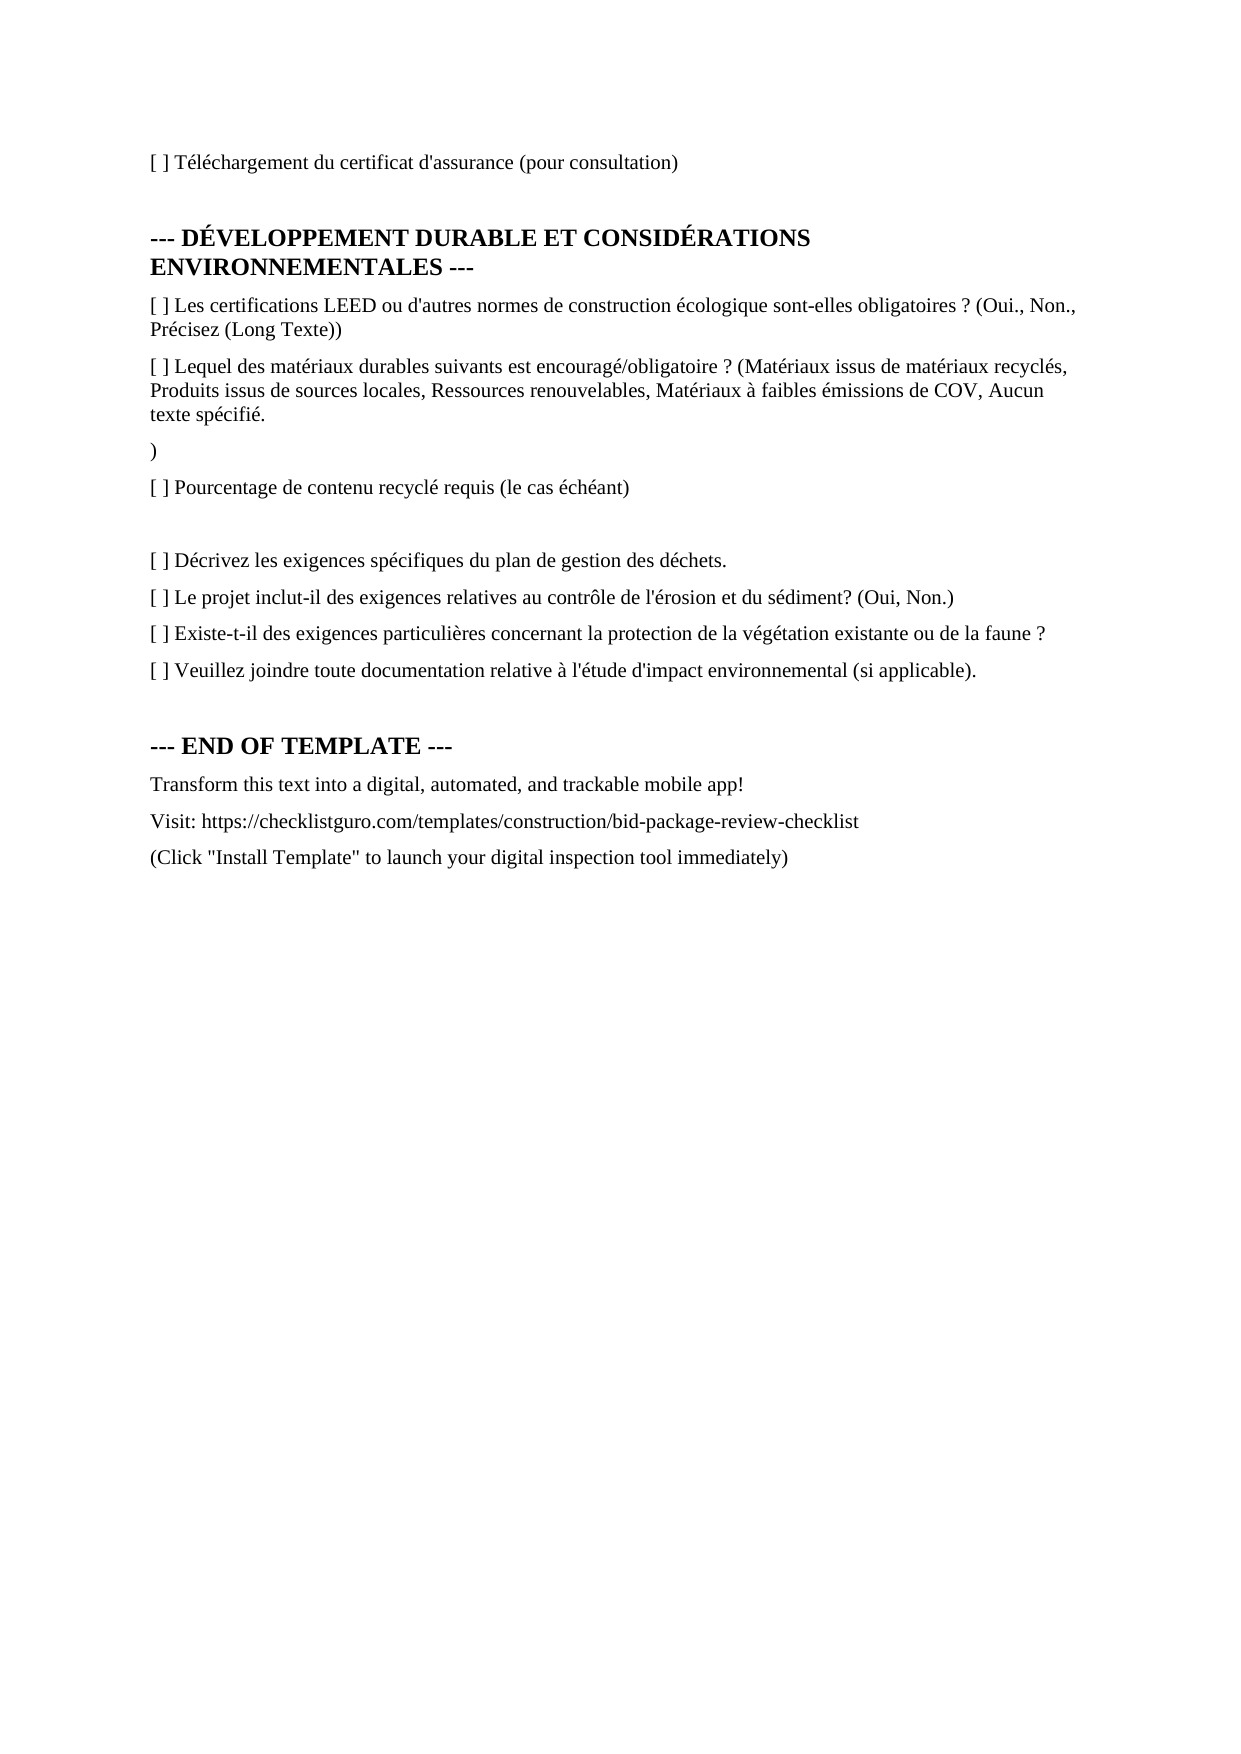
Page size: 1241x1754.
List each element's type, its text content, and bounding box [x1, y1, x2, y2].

text --- END OF TEMPLATE --- [150, 731, 1090, 760]
text [ ] Décrivez les exigences spécifiques du plan de gestion des déchets. [150, 548, 1090, 572]
text (Click "Install Template" to launch your digital inspection tool immediately) [150, 845, 1090, 869]
text [ ] Lequel des matériaux durables suivants est encouragé/obligatoire ? (Matériaux issus de matériaux recyclés, Produits issus de sources locales, Ressources renouvelables, Matériaux à faibles émissions de COV, Aucun texte spécifié. [150, 354, 1090, 426]
text [ ] Pourcentage de contenu recyclé requis (le cas échéant) [150, 475, 1090, 499]
text [ ] Le projet inclut-il des exigences relatives au contrôle de l'érosion et du sédiment? (Oui, Non.) [150, 585, 1090, 609]
text [ ] Veuillez joindre toute documentation relative à l'étude d'impact environnemental (si applicable). [150, 658, 1090, 682]
text --- DÉVELOPPEMENT DURABLE ET CONSIDÉRATIONS ENVIRONNEMENTALES --- [150, 223, 1090, 281]
text Transform this text into a digital, automated, and trackable mobile app! [150, 772, 1090, 796]
text Visit: https://checklistguro.com/templates/construction/bid-package-review-checklist [150, 809, 1090, 833]
text [ ] Téléchargement du certificat d'assurance (pour consultation) [150, 150, 1090, 174]
text ) [150, 438, 1090, 462]
text [ ] Existe-t-il des exigences particulières concernant la protection de la végétation existante ou de la faune ? [150, 621, 1090, 645]
text [ ] Les certifications LEED ou d'autres normes de construction écologique sont-elles obligatoires ? (Oui., Non., Précisez (Long Texte)) [150, 293, 1090, 341]
